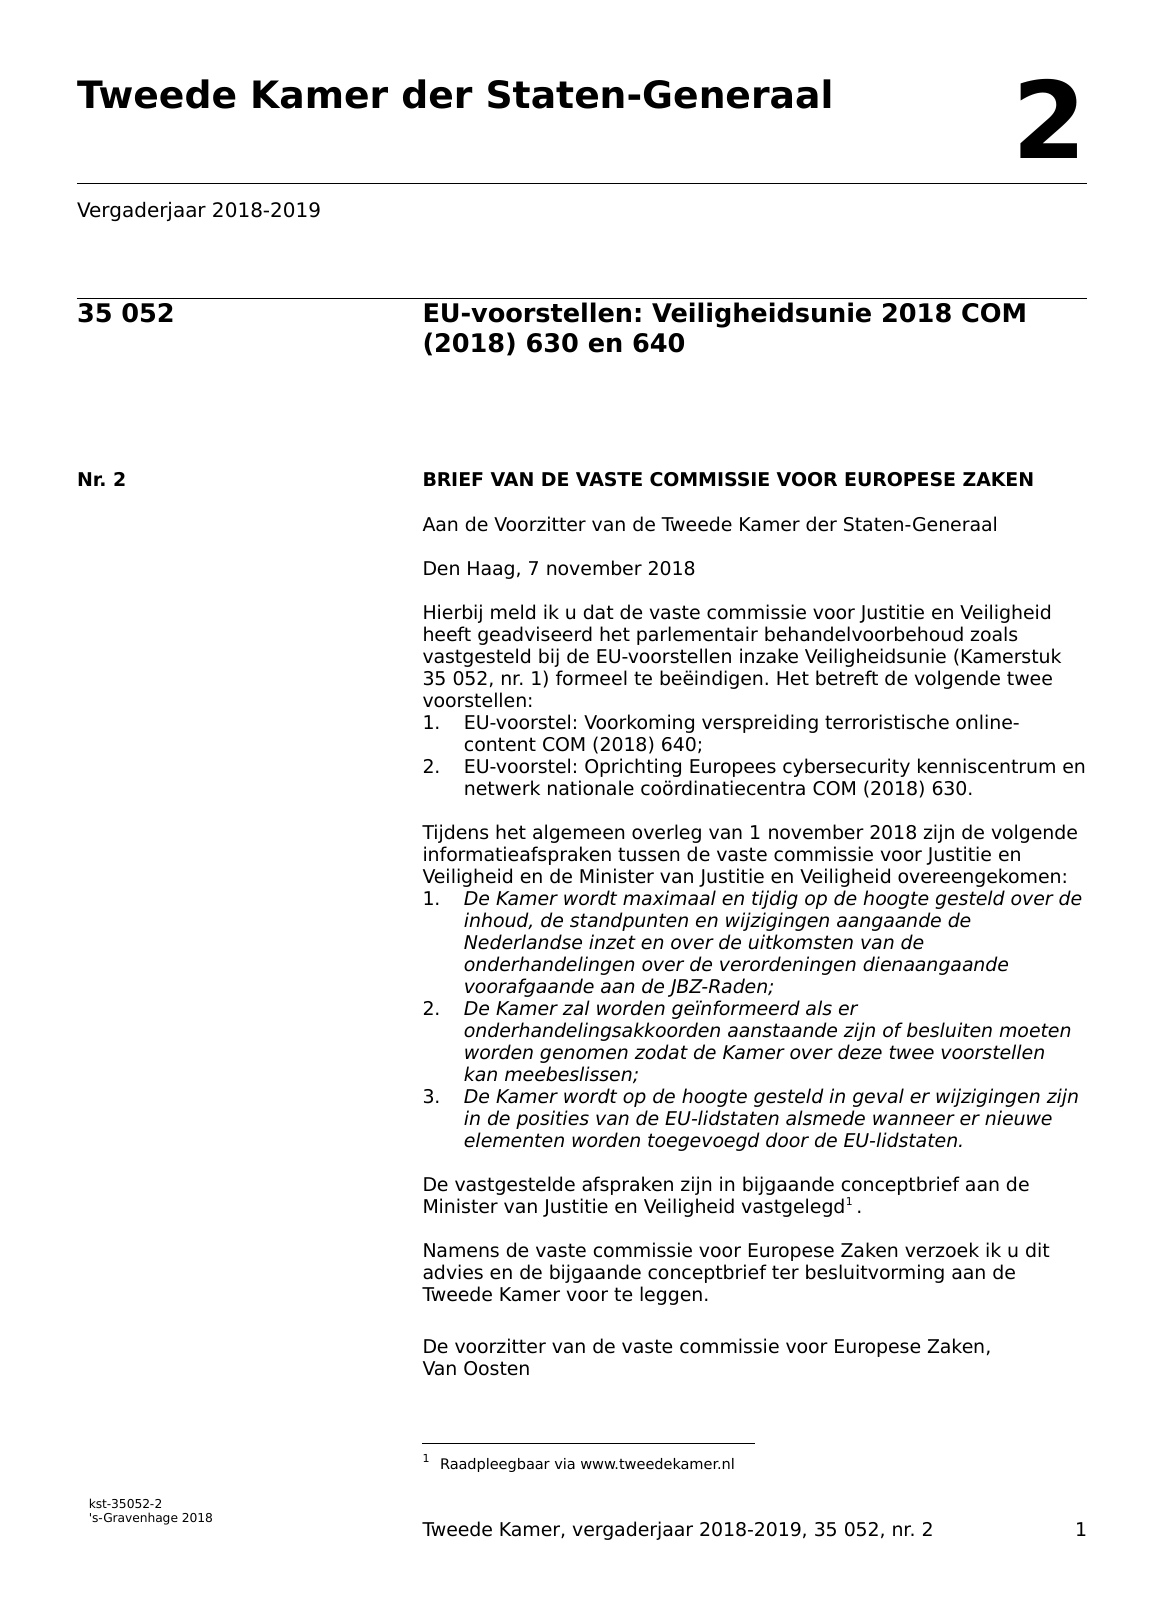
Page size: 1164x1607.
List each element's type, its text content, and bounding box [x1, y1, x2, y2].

text De vastgestelde afspraken zijn in bijgaande conceptbrief aan de Minister van Justitie en Veiligheid vastgelegd. [422, 1174, 1087, 1218]
text 1. De Kamer wordt maximaal en tijdig op de hoogte gesteld over de inhoud, de standpunten en wijzigingen aangaande de Nederlandse inzet en over de uitkomsten van de onderhandelingen over de verordeningen dienaangaande voorafgaande aan de JBZ-Raden; [422, 888, 1087, 998]
subtitle 35 052 EU-voorstellen: Veiligheidsunie 2018 COM (2018) 630 en 640 [77, 299, 1087, 358]
text 3. De Kamer wordt op de hoogte gesteld in geval er wijzigingen zijn in de posities van de EU-lidstaten alsmede wanneer er nieuwe elementen worden toegevoegd door de EU-lidstaten. [422, 1086, 1087, 1152]
text Raadpleegbaar via www.tweedekamer.nl [422, 1452, 1087, 1474]
text 2. EU-voorstel: Oprichting Europees cybersecurity kenniscentrum en netwerk nationale coördinatiecentra COM (2018) 630. [422, 756, 1087, 800]
text 's-Gravenhage 2018 [88, 1511, 323, 1525]
table_cell Vergaderjaar 2018-2019 [77, 184, 1087, 298]
text kst-35052-2 [88, 1497, 323, 1511]
table_header 2 [886, 59, 1087, 183]
text Hierbij meld ik u dat de vaste commissie voor Justitie en Veiligheid heeft geadviseerd het parlementair behandelvoorbehoud zoals vastgesteld bij de EU-voorstellen inzake Veiligheidsunie (Kamerstuk 35 052, nr. 1) formeel te beëindigen. Het betreft de volgende twee voorstellen: [422, 602, 1087, 712]
text De voorzitter van de vaste commissie voor Europese Zaken, Van Oosten [422, 1336, 1087, 1380]
text Den Haag, 7 november 2018 [422, 558, 1087, 580]
text Namens de vaste commissie voor Europese Zaken verzoek ik u dit advies en de bijgaande conceptbrief ter besluitvorming aan de Tweede Kamer voor te leggen. [422, 1240, 1087, 1306]
text 2. De Kamer zal worden geïnformeerd als er onderhandelingsakkoorden aanstaande zijn of besluiten moeten worden genomen zodat de Kamer over deze twee voorstellen kan meebeslissen; [422, 998, 1087, 1086]
text Aan de Voorzitter van de Tweede Kamer der Staten-Generaal [422, 513, 1087, 536]
text 1. EU-voorstel: Voorkoming verspreiding terroristische online-content COM (2018) 640; [422, 712, 1087, 756]
subtitle Nr. 2 BRIEF VAN DE VASTE COMMISSIE VOOR EUROPESE ZAKEN [77, 469, 1087, 491]
table_header Tweede Kamer der Staten-Generaal [77, 59, 886, 183]
text Tijdens het algemeen overleg van 1 november 2018 zijn de volgende informatieafspraken tussen de vaste commissie voor Justitie en Veiligheid en de Minister van Justitie en Veiligheid overeengekomen: [422, 822, 1087, 888]
